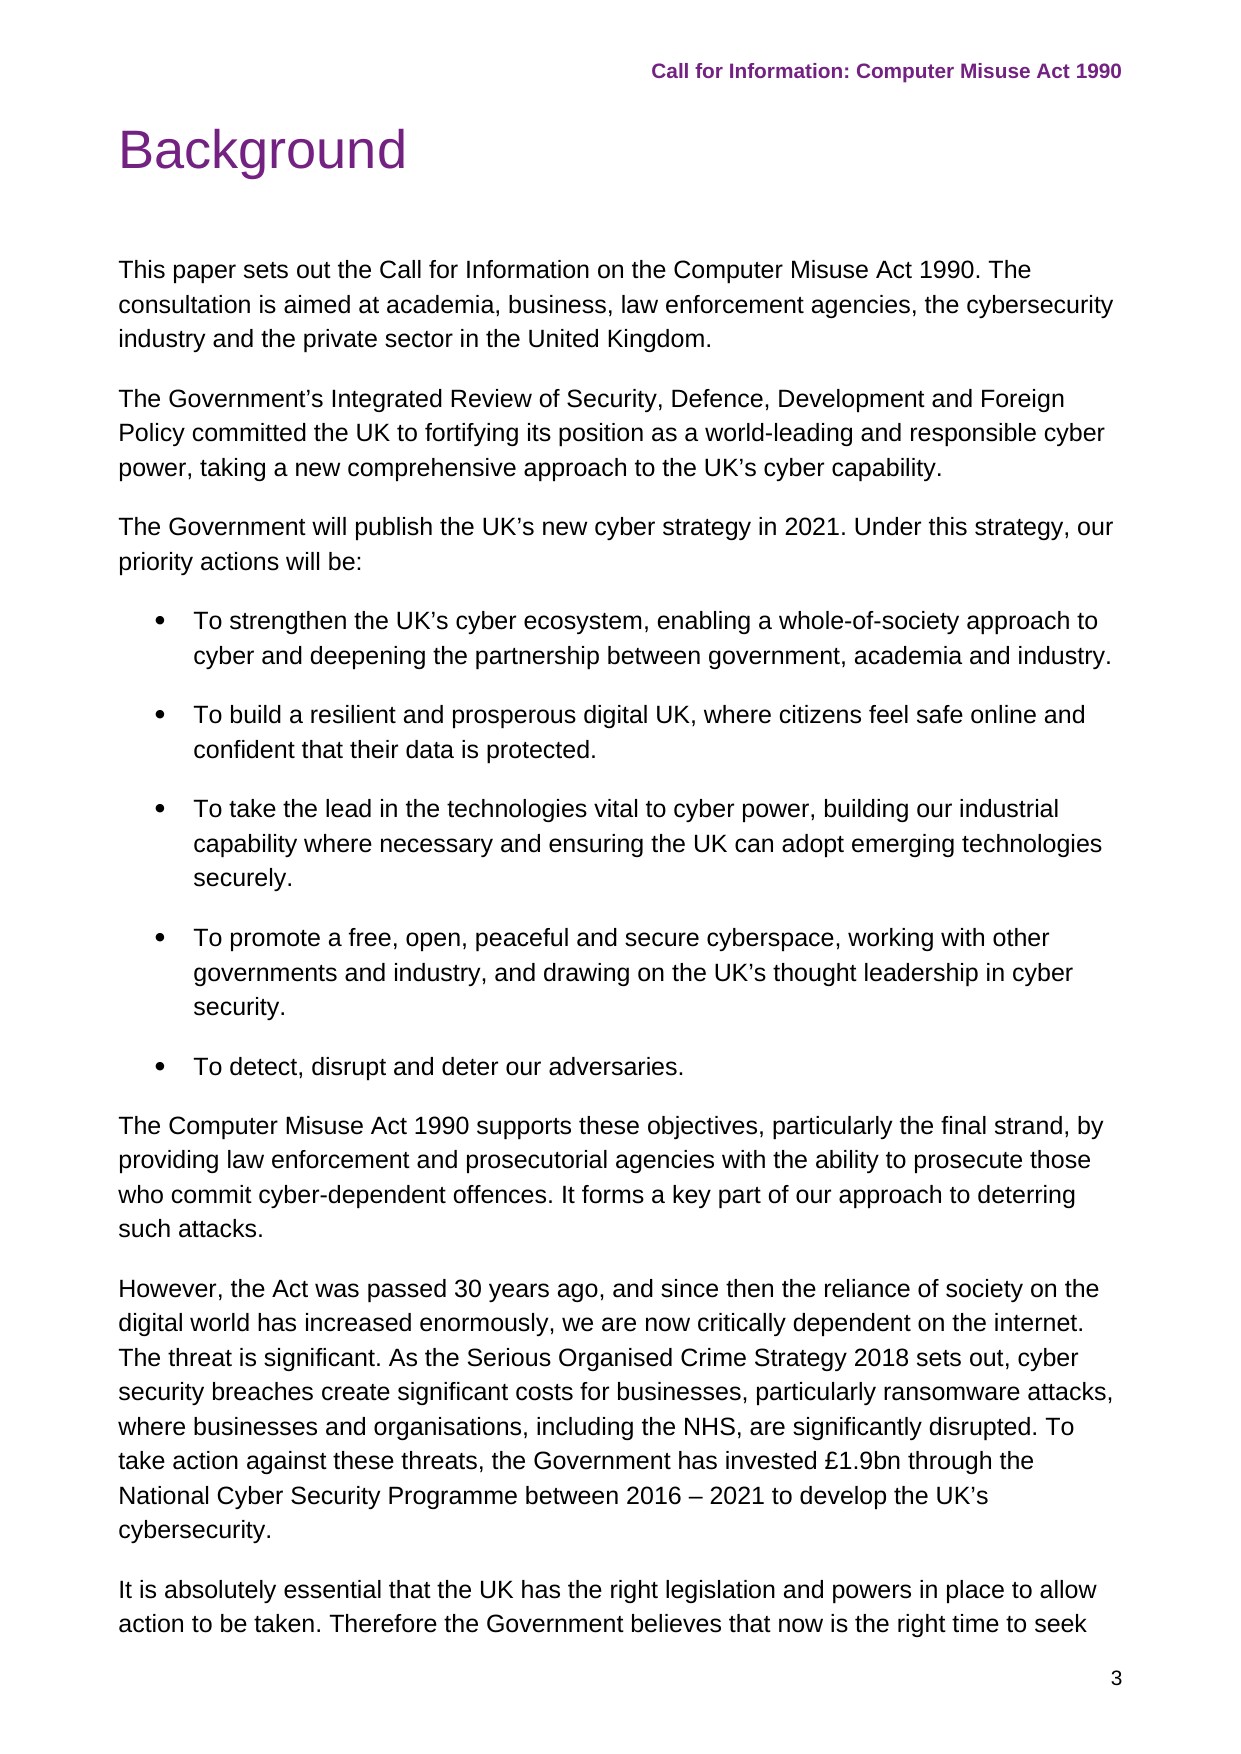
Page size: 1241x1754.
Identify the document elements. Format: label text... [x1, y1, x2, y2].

subtitle Background [118, 118, 1122, 180]
list To take the lead in the technologies vital to cyber power, building our industrial capability where necessary and ensuring the UK can adopt emerging technologies securely. [156, 794, 1122, 892]
text The Government’s Integrated Review of Security, Defence, Development and Foreign Policy committed the UK to fortifying its position as a world-leading and responsible cyber power, taking a new comprehensive approach to the UK’s cyber capability. [118, 384, 1122, 482]
text The Computer Misuse Act 1990 supports these objectives, particularly the final strand, by providing law enforcement and prosecutorial agencies with the ability to prosecute those who commit cyber-dependent offences. It forms a key part of our approach to deterring such attacks. [118, 1111, 1122, 1243]
list To strengthen the UK’s cyber ecosystem, enabling a whole-of-society approach to cyber and deepening the partnership between government, academia and industry. [156, 606, 1122, 669]
text However, the Act was passed 30 years ago, and since then the reliance of society on the digital world has increased enormously, we are now critically dependent on the internet. The threat is significant. As the Serious Organised Crime Strategy 2018 sets out, cyber security breaches create significant costs for businesses, particularly ransomware attacks, where businesses and organisations, including the NHS, are significantly disrupted. To take action against these threats, the Government has invested £1.9bn through the National Cyber Security Programme between 2016 – 2021 to develop the UK’s cybersecurity. [118, 1274, 1122, 1544]
list To promote a free, open, peaceful and secure cyberspace, working with other governments and industry, and drawing on the UK’s thought leadership in cyber security. [156, 923, 1122, 1021]
text The Government will publish the UK’s new cyber strategy in 2021. Under this strategy, our priority actions will be: [118, 512, 1122, 576]
text It is absolutely essential that the UK has the right legislation and powers in place to allow action to be taken. Therefore the Government believes that now is the right time to seek [118, 1575, 1122, 1638]
list To build a resilient and prosperous digital UK, where citizens feel safe online and confident that their data is protected. [156, 700, 1122, 764]
text This paper sets out the Call for Information on the Computer Misuse Act 1990. The consultation is aimed at academia, business, law enforcement agencies, the cybersecurity industry and the private sector in the United Kingdom. [118, 255, 1122, 353]
list To detect, disrupt and deter our adversaries. [156, 1051, 1122, 1080]
